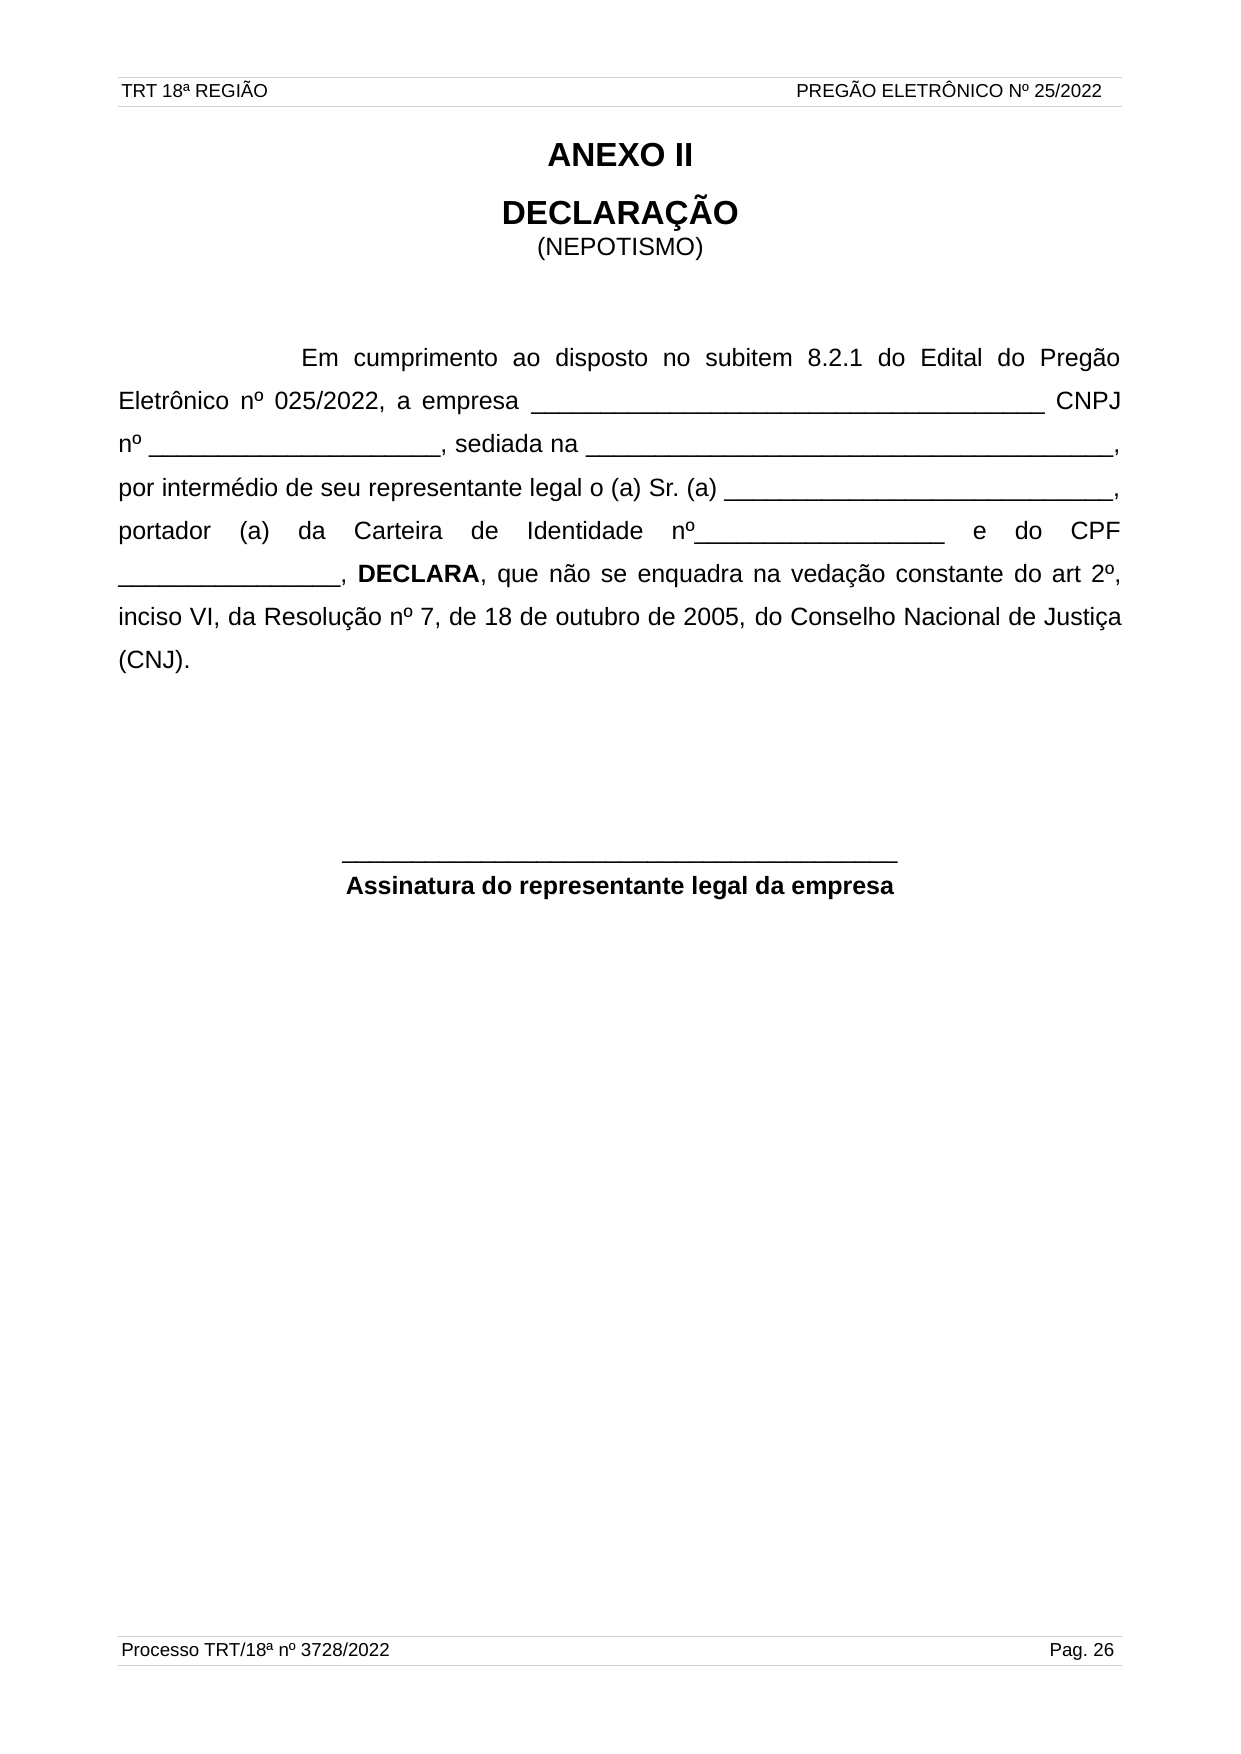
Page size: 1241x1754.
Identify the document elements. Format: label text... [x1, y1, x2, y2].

text (NEPOTISMO) [118, 232, 1122, 260]
text Assinatura do representante legal da empresa [118, 864, 1122, 899]
text ANEXO II [118, 136, 1122, 174]
text DECLARAÇÃO [118, 193, 1122, 232]
text Em cumprimento ao disposto no subitem 8.2.1 do Edital do Pregão Eletrônico nº 025/2022, a empresa _____________________________________ CNPJ nº _____________________, sediada na ______________________________________, por intermédio de seu representante legal o (a) Sr. (a) ____________________________, portador (a) da Carteira de Identidade nº__________________ e do CPF ________________, DECLARA, que não se enquadra na vedação constante do art 2º, inciso VI, da Resolução nº 7, de 18 de outubro de 2005, do Conselho Nacional de Justiça (CNJ). [118, 343, 1122, 674]
text ________________________________________ [118, 835, 1122, 864]
